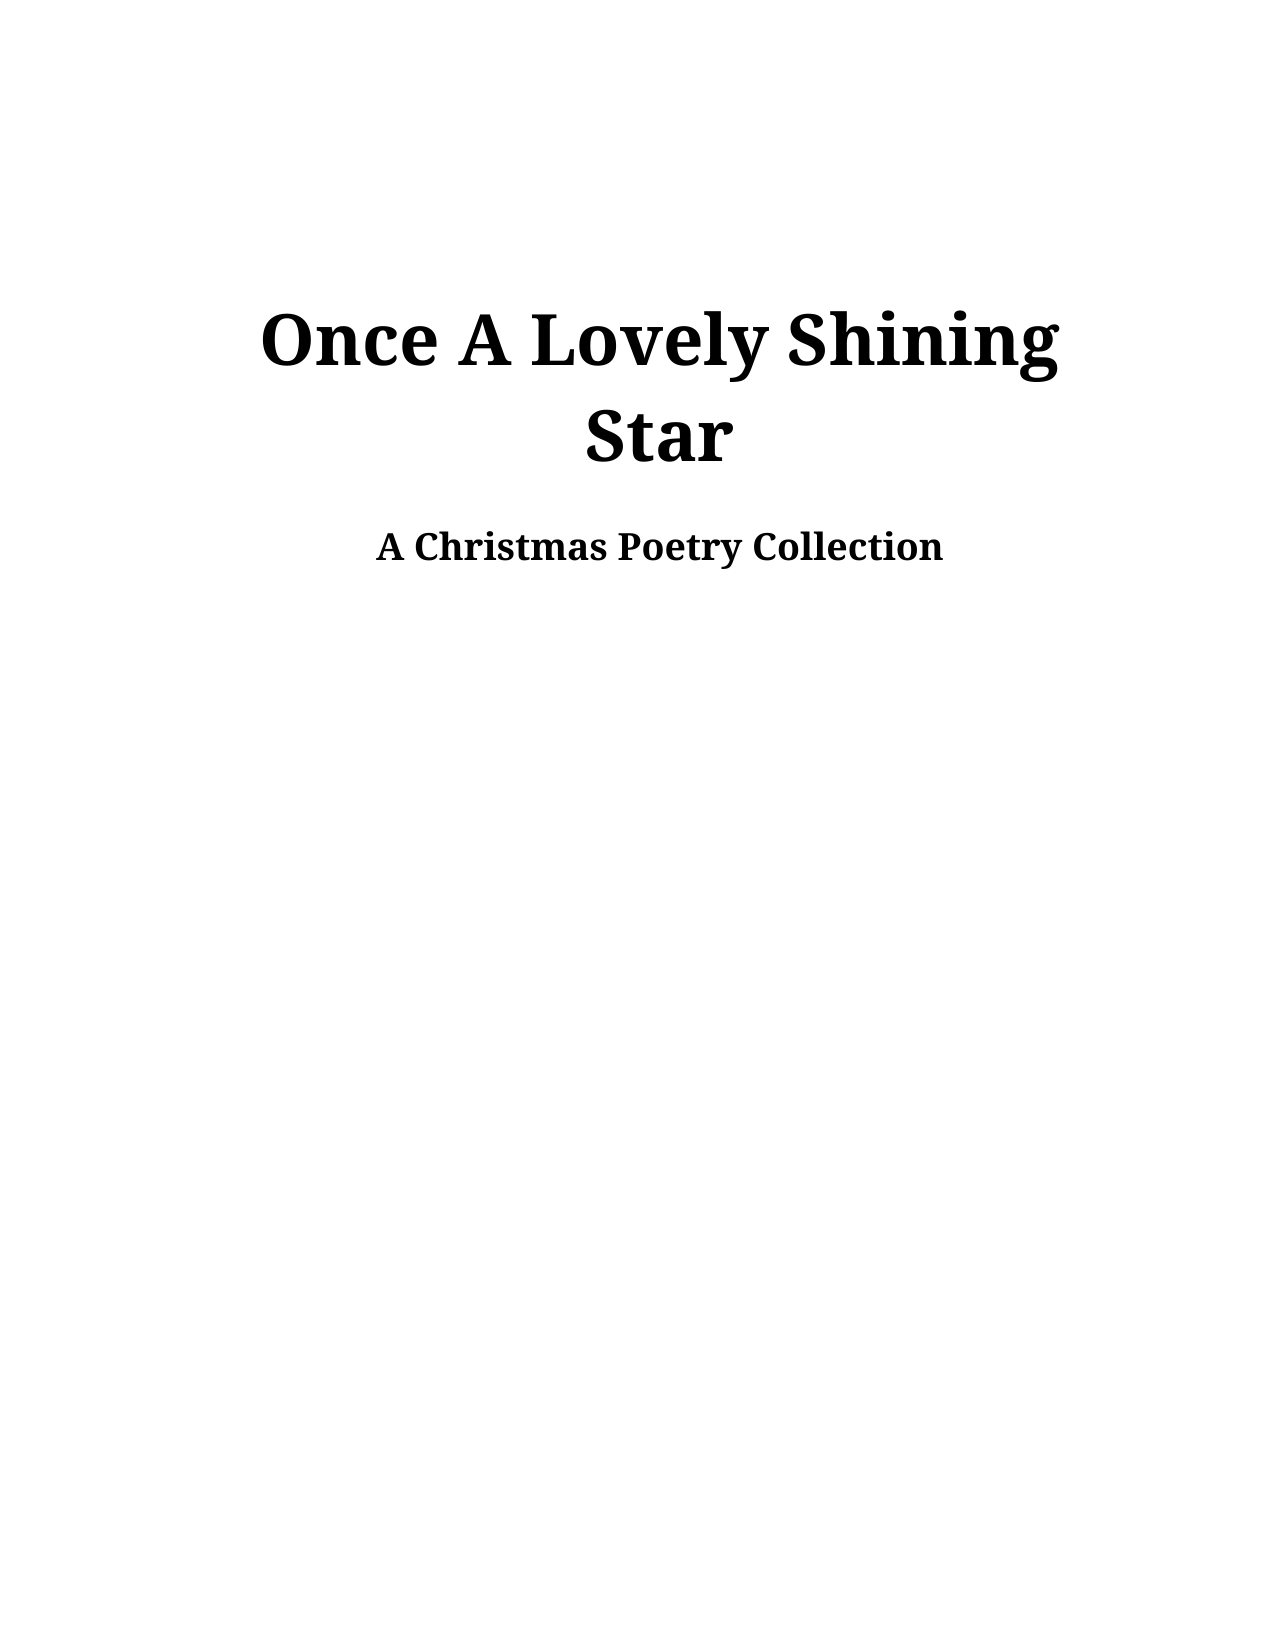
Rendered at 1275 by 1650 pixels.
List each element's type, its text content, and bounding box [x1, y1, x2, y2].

subtitle A Christmas Poetry Collection [195, 520, 1125, 571]
subtitle Once A Lovely Shining Star [195, 290, 1125, 483]
